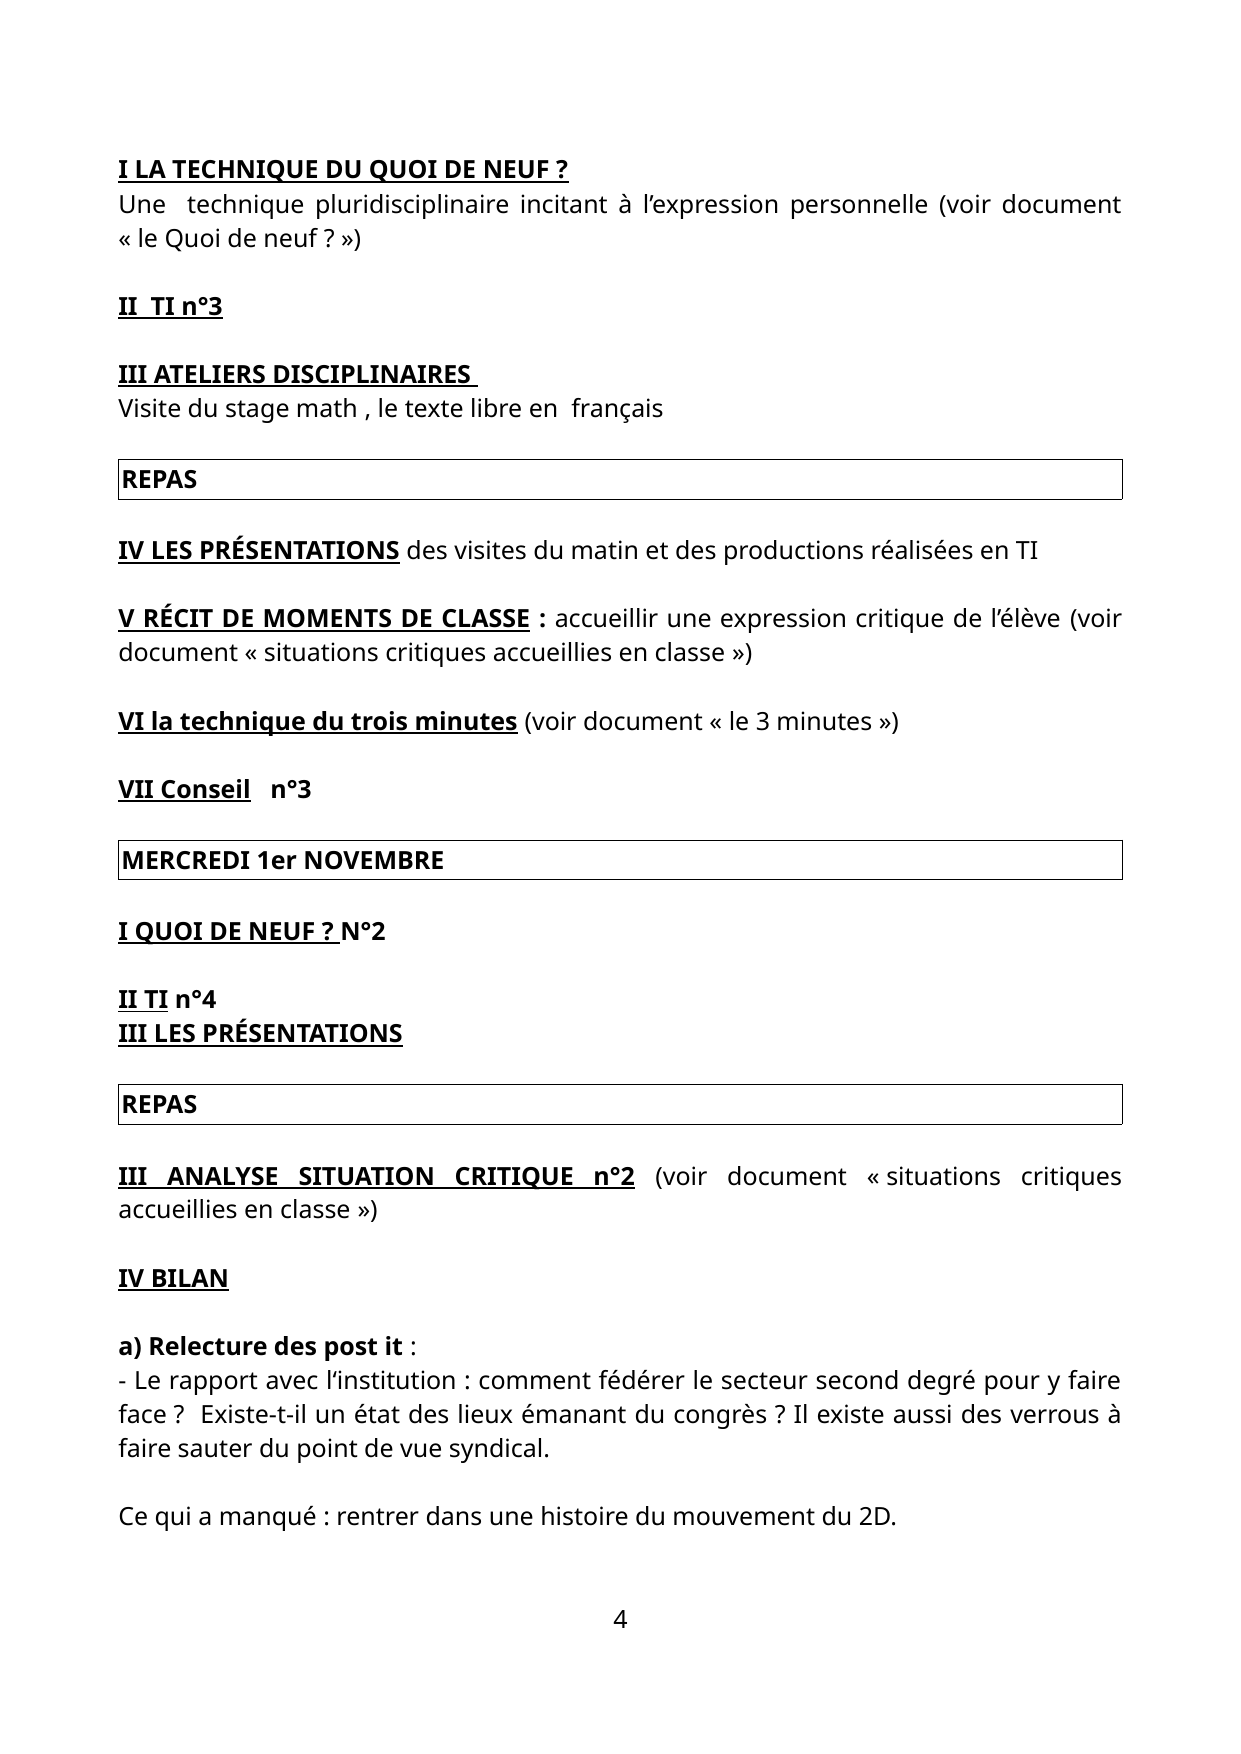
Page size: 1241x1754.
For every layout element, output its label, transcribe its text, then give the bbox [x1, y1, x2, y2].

text III ATELIERS DISCIPLINAIRES [118, 357, 1122, 391]
text IV LES PRÉSENTATIONS des visites du matin et des productions réalisées en TI [118, 533, 1122, 567]
text II TI n°3 [118, 288, 1122, 322]
text REPAS [119, 1085, 1122, 1124]
text Ce qui a manqué : rentrer dans une histoire du mouvement du 2D. [118, 1499, 1122, 1533]
text IV BILAN [118, 1260, 1122, 1294]
text V RÉCIT DE MOMENTS DE CLASSE : accueillir une expression critique de l’élève (voir document « situations critiques accueillies en classe ») [118, 601, 1122, 669]
text Une technique pluridisciplinaire incitant à l’expression personnelle (voir document « le Quoi de neuf ? ») [118, 186, 1122, 254]
text III LES PRÉSENTATIONS [118, 1016, 1122, 1050]
text MERCREDI 1er NOVEMBRE [119, 841, 1122, 879]
text II TI n°4 [118, 982, 1122, 1016]
text I QUOI DE NEUF ? N°2 [118, 914, 1122, 948]
text REPAS [119, 460, 1122, 499]
text VII Conseil n°3 [118, 771, 1122, 805]
text VI la technique du trois minutes (voir document « le 3 minutes ») [118, 703, 1122, 737]
text III ANALYSE SITUATION CRITIQUE n°2 (voir document « situations critiques accueillies en classe ») [118, 1158, 1122, 1226]
text a) Relecture des post it : [118, 1328, 1122, 1362]
text Visite du stage math , le texte libre en français [118, 391, 1122, 425]
text - Le rapport avec l‘institution : comment fédérer le secteur second degré pour y faire face ? Existe-t-il un état des lieux émanant du congrès ? Il existe aussi des verrous à faire sauter du point de vue syndical. [118, 1362, 1122, 1465]
text I LA TECHNIQUE DU QUOI DE NEUF ? [118, 152, 1122, 186]
